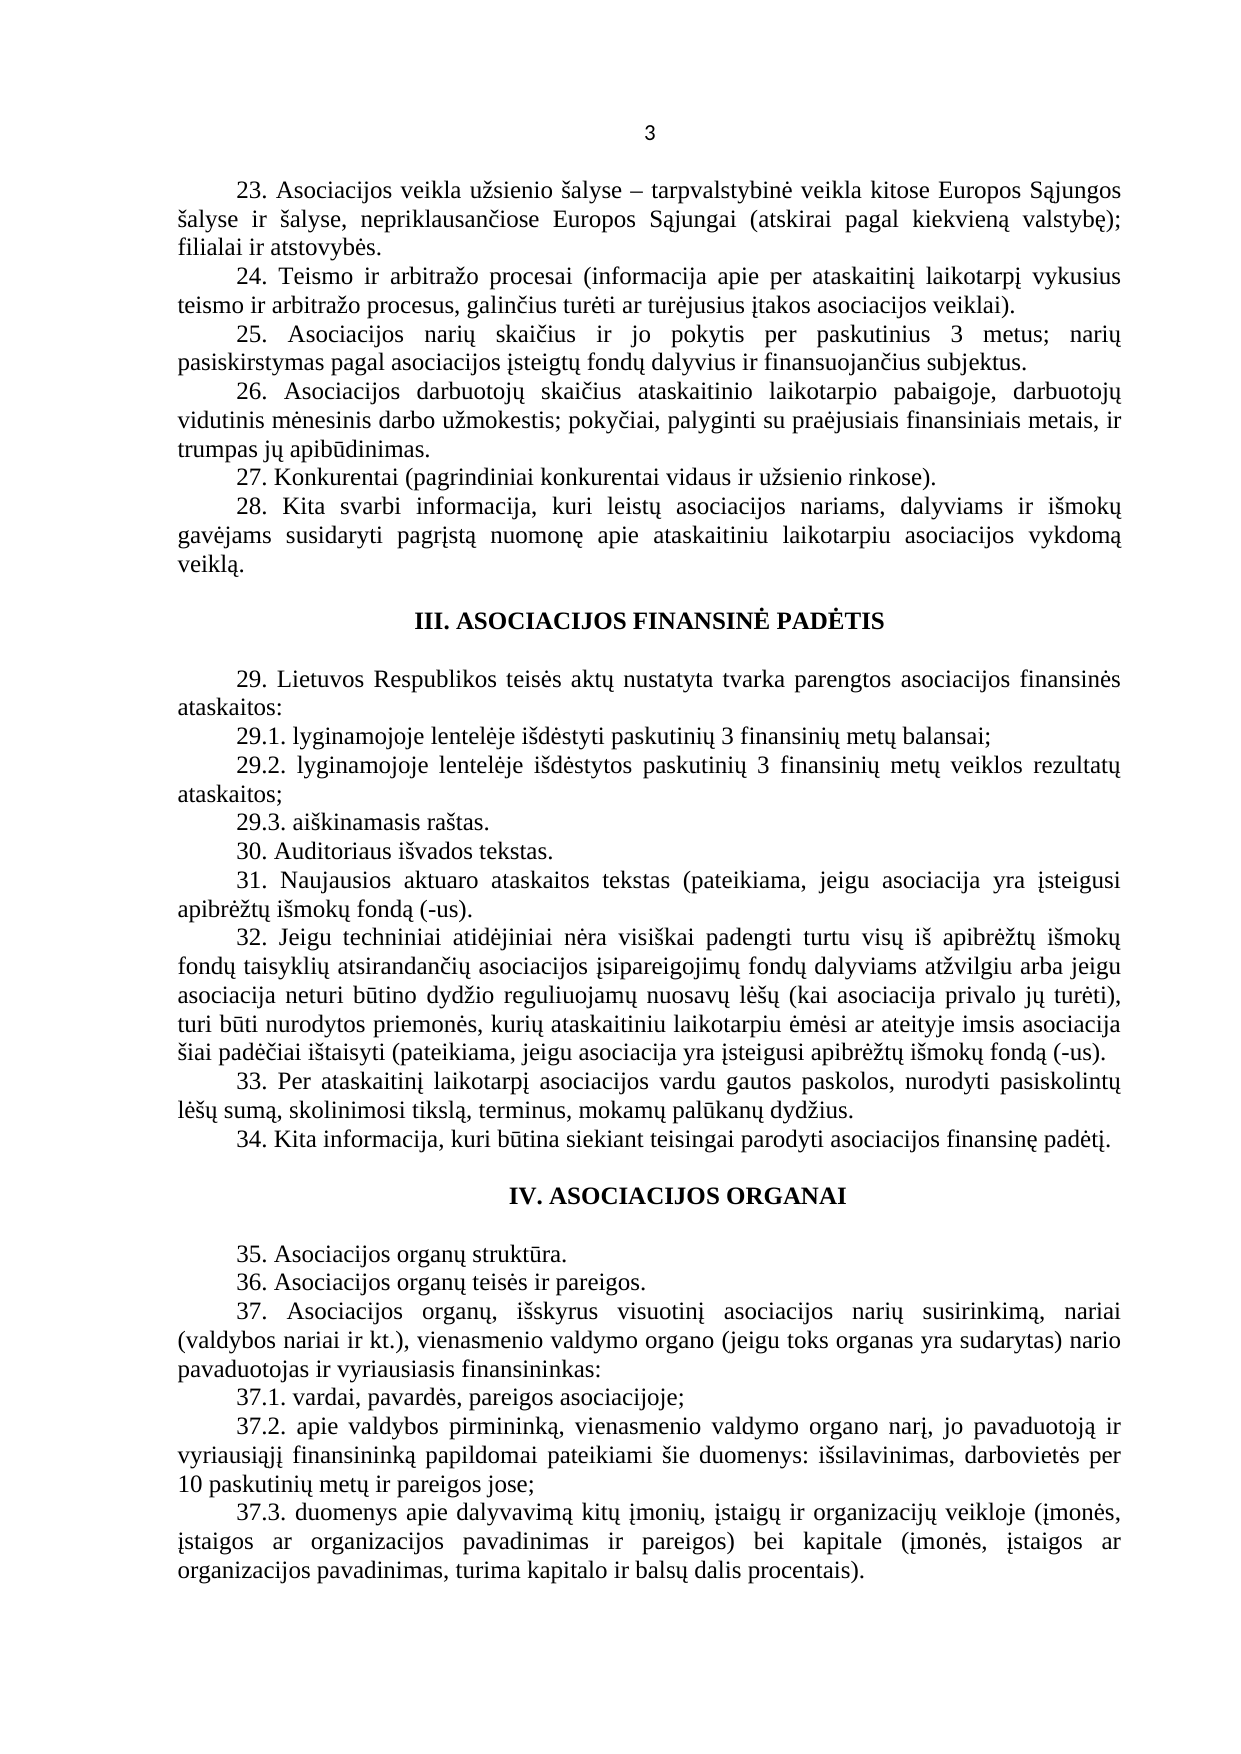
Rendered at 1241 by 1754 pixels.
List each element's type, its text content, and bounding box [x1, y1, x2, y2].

text 31. Naujausios aktuaro ataskaitos tekstas (pateikiama, jeigu asociacija yra įsteigusi apibrėžtų išmokų fondą (-us). [177, 865, 1122, 922]
text 29.3. aiškinamasis raštas. [177, 807, 1122, 836]
text 27. Konkurentai (pagrindiniai konkurentai vidaus ir užsienio rinkose). [177, 462, 1122, 491]
text 37. Asociacijos organų, išskyrus visuotinį asociacijos narių susirinkimą, nariai (valdybos nariai ir kt.), vienasmenio valdymo organo (jeigu toks organas yra sudarytas) nario pavaduotojas ir vyriausiasis finansininkas: [177, 1296, 1122, 1382]
text 36. Asociacijos organų teisės ir pareigos. [177, 1267, 1122, 1296]
text 23. Asociacijos veikla užsienio šalyse – tarpvalstybinė veikla kitose Europos Sąjungos šalyse ir šalyse, nepriklausančiose Europos Sąjungai (atskirai pagal kiekvieną valstybę); filialai ir atstovybės. [177, 175, 1122, 261]
text 29.2. lyginamojoje lentelėje išdėstytos paskutinių 3 finansinių metų veiklos rezultatų ataskaitos; [177, 750, 1122, 807]
text 37.3. duomenys apie dalyvavimą kitų įmonių, įstaigų ir organizacijų veikloje (įmonės, įstaigos ar organizacijos pavadinimas ir pareigos) bei kapitale (įmonės, įstaigos ar organizacijos pavadinimas, turima kapitalo ir balsų dalis procentais). [177, 1497, 1122, 1584]
text 29. Lietuvos Respublikos teisės aktų nustatyta tvarka parengtos asociacijos finansinės ataskaitos: [177, 664, 1122, 721]
text 30. Auditoriaus išvados tekstas. [177, 836, 1122, 865]
text 24. Teismo ir arbitražo procesai (informacija apie per ataskaitinį laikotarpį vykusius teismo ir arbitražo procesus, galinčius turėti ar turėjusius įtakos asociacijos veiklai). [177, 261, 1122, 319]
text 33. Per ataskaitinį laikotarpį asociacijos vardu gautos paskolos, nurodyti pasiskolintų lėšų sumą, skolinimosi tikslą, terminus, mokamų palūkanų dydžius. [177, 1066, 1122, 1124]
text 34. Kita informacija, kuri būtina siekiant teisingai parodyti asociacijos finansinę padėtį. [177, 1124, 1122, 1152]
text iv. asociacijos organai [233, 1181, 1122, 1210]
text 32. Jeigu techniniai atidėjiniai nėra visiškai padengti turtu visų iš apibrėžtų išmokų fondų taisyklių atsirandančių asociacijos įsipareigojimų fondų dalyviams atžvilgiu arba jeigu asociacija neturi būtino dydžio reguliuojamų nuosavų lėšų (kai asociacija privalo jų turėti), turi būti nurodytos priemonės, kurių ataskaitiniu laikotarpiu ėmėsi ar ateityje imsis asociacija šiai padėčiai ištaisyti (pateikiama, jeigu asociacija yra įsteigusi apibrėžtų išmokų fondą (-us). [177, 922, 1122, 1066]
text 37.1. vardai, pavardės, pareigos asociacijoje; [177, 1382, 1122, 1411]
text 37.2. apie valdybos pirmininką, vienasmenio valdymo organo narį, jo pavaduotoją ir vyriausiąjį finansininką papildomai pateikiami šie duomenys: išsilavinimas, darbovietės per 10 paskutinių metų ir pareigos jose; [177, 1411, 1122, 1497]
text 28. Kita svarbi informacija, kuri leistų asociacijos nariams, dalyviams ir išmokų gavėjams susidaryti pagrįstą nuomonę apie ataskaitiniu laikotarpiu asociacijos vykdomą veiklą. [177, 491, 1122, 577]
text 29.1. lyginamojoje lentelėje išdėstyti paskutinių 3 finansinių metų balansai; [177, 721, 1122, 750]
text 35. Asociacijos organų struktūra. [177, 1239, 1122, 1267]
text 25. Asociacijos narių skaičius ir jo pokytis per paskutinius 3 metus; narių pasiskirstymas pagal asociacijos įsteigtų fondų dalyvius ir finansuojančius subjektus. [177, 319, 1122, 376]
text 26. Asociacijos darbuotojų skaičius ataskaitinio laikotarpio pabaigoje, darbuotojų vidutinis mėnesinis darbo užmokestis; pokyčiai, palyginti su praėjusiais finansiniais metais, ir trumpas jų apibūdinimas. [177, 376, 1122, 462]
text III. asociacijos finansinė padėtis [177, 606, 1122, 635]
